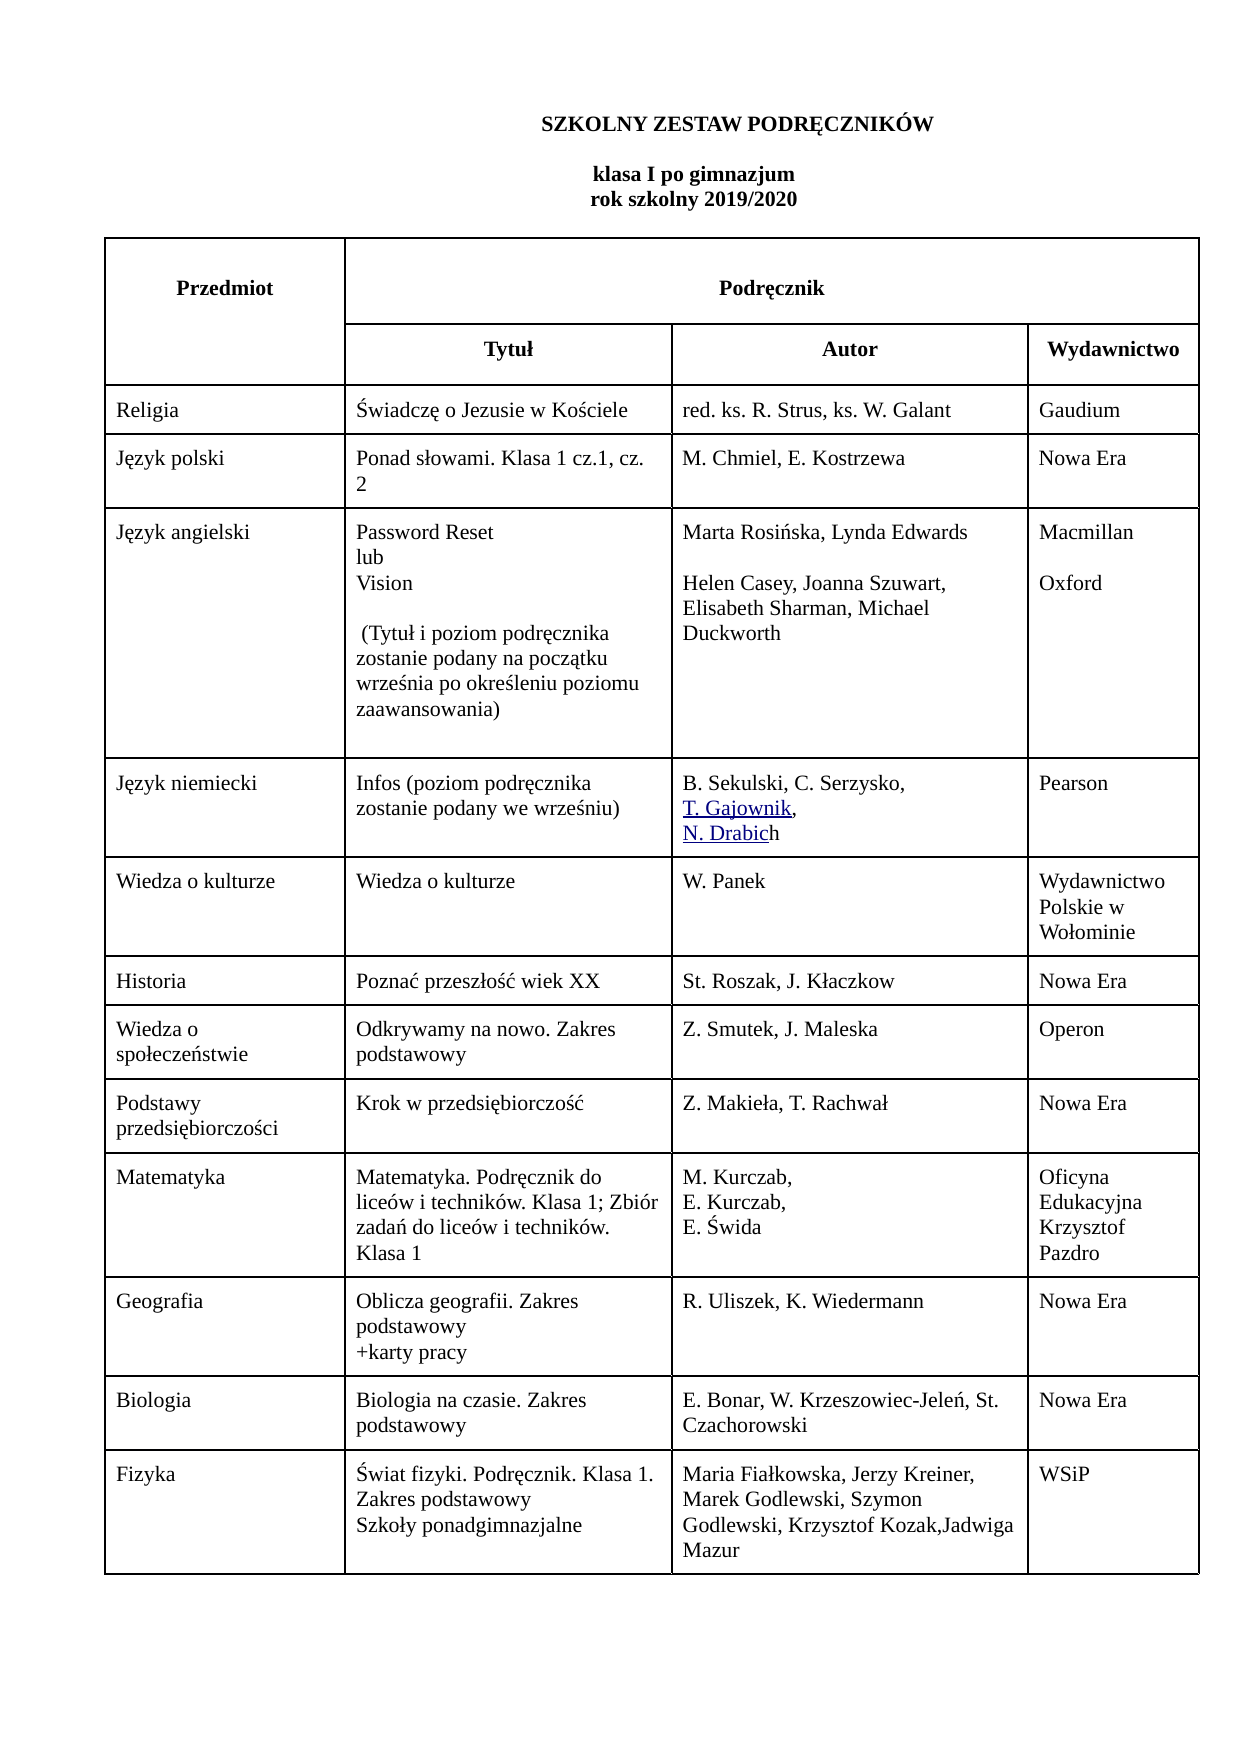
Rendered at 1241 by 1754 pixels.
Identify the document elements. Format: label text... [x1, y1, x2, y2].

table_cell W. Panek [673, 858, 1027, 955]
table_cell Nowa Era [1029, 435, 1198, 507]
table_cell Podstawy przedsiębiorczości [106, 1080, 344, 1151]
table_cell Pearson [1029, 759, 1198, 856]
table_cell Maria Fiałkowska, Jerzy Kreiner, Marek Godlewski, Szymon Godlewski, Krzysztof Kozak,Jadwiga Mazur [673, 1451, 1027, 1573]
table_cell B. Sekulski, C. Serzysko, T. Gajownik, N. Drabich [673, 759, 1027, 856]
table_header Przedmiot [106, 239, 344, 384]
table_cell Historia [106, 957, 344, 1004]
table_cell Z. Smutek, J. Maleska [673, 1006, 1027, 1078]
table_cell Nowa Era [1029, 1080, 1198, 1151]
table_cell Świadczę o Jezusie w Kościele [346, 386, 671, 433]
table_cell Autor [673, 325, 1027, 384]
table_cell Tytuł [346, 325, 671, 384]
table_cell Marta Rosińska, Lynda Edwards Helen Casey, Joanna Szuwart, Elisabeth Sharman, Michael Duckworth [673, 509, 1027, 757]
table_cell Password Reset lub Vision (Tytuł i poziom podręcznika zostanie podany na początku września po określeniu poziomu zaawansowania) [346, 509, 671, 757]
table_cell E. Bonar, W. Krzeszowiec-Jeleń, St. Czachorowski [673, 1377, 1027, 1449]
table_cell Nowa Era [1029, 1278, 1198, 1375]
table_cell red. ks. R. Strus, ks. W. Galant [673, 386, 1027, 433]
text rok szkolny 2019/2020 [148, 186, 1240, 212]
table_cell Poznać przeszłość wiek XX [346, 957, 671, 1004]
table_cell Oblicza geografii. Zakres podstawowy +karty pracy [346, 1278, 671, 1375]
table_cell Wiedza o kulturze [346, 858, 671, 955]
table_cell Operon [1029, 1006, 1198, 1078]
table_cell Wydawnictwo [1029, 325, 1198, 384]
table_cell Odkrywamy na nowo. Zakres podstawowy [346, 1006, 671, 1078]
table_cell Oficyna Edukacyjna Krzysztof Pazdro [1029, 1154, 1198, 1276]
table_cell M. Kurczab, E. Kurczab, E. Świda [673, 1154, 1027, 1276]
table_cell Ponad słowami. Klasa 1 cz.1, cz. 2 [346, 435, 671, 507]
table_cell Świat fizyki. Podręcznik. Klasa 1. Zakres podstawowy Szkoły ponadgimnazjalne [346, 1451, 671, 1573]
table_cell Geografia [106, 1278, 344, 1375]
table_cell Wiedza o kulturze [106, 858, 344, 955]
table_cell Język polski [106, 435, 344, 507]
table_cell Nowa Era [1029, 957, 1198, 1004]
table_cell Wiedza o społeczeństwie [106, 1006, 344, 1078]
table_cell Matematyka. Podręcznik do liceów i techników. Klasa 1; Zbiór zadań do liceów i techników. Klasa 1 [346, 1154, 671, 1276]
table_cell Matematyka [106, 1154, 344, 1276]
table_header Podręcznik [346, 239, 1198, 323]
table_cell WSiP [1029, 1451, 1198, 1573]
table_cell Gaudium [1029, 386, 1198, 433]
table_cell Krok w przedsiębiorczość [346, 1080, 671, 1151]
table_cell Fizyka [106, 1451, 344, 1573]
table_cell Religia [106, 386, 344, 433]
table_cell Macmillan Oxford [1029, 509, 1198, 757]
table_cell Infos (poziom podręcznika zostanie podany we wrześniu) [346, 759, 671, 856]
table_cell Wydawnictwo Polskie w Wołominie [1029, 858, 1198, 955]
table_cell Biologia na czasie. Zakres podstawowy [346, 1377, 671, 1449]
table_cell R. Uliszek, K. Wiedermann [673, 1278, 1027, 1375]
table_cell Nowa Era [1029, 1377, 1198, 1449]
table_cell Z. Makieła, T. Rachwał [673, 1080, 1027, 1151]
table_cell St. Roszak, J. Kłaczkow [673, 957, 1027, 1004]
text klasa I po gimnazjum [148, 161, 1240, 186]
text SZKOLNY ZESTAW PODRĘCZNIKÓW [82, 111, 1240, 136]
table_cell Język angielski [106, 509, 344, 757]
table_cell Język niemiecki [106, 759, 344, 856]
table_cell Biologia [106, 1377, 344, 1449]
table_cell M. Chmiel, E. Kostrzewa [673, 435, 1027, 507]
